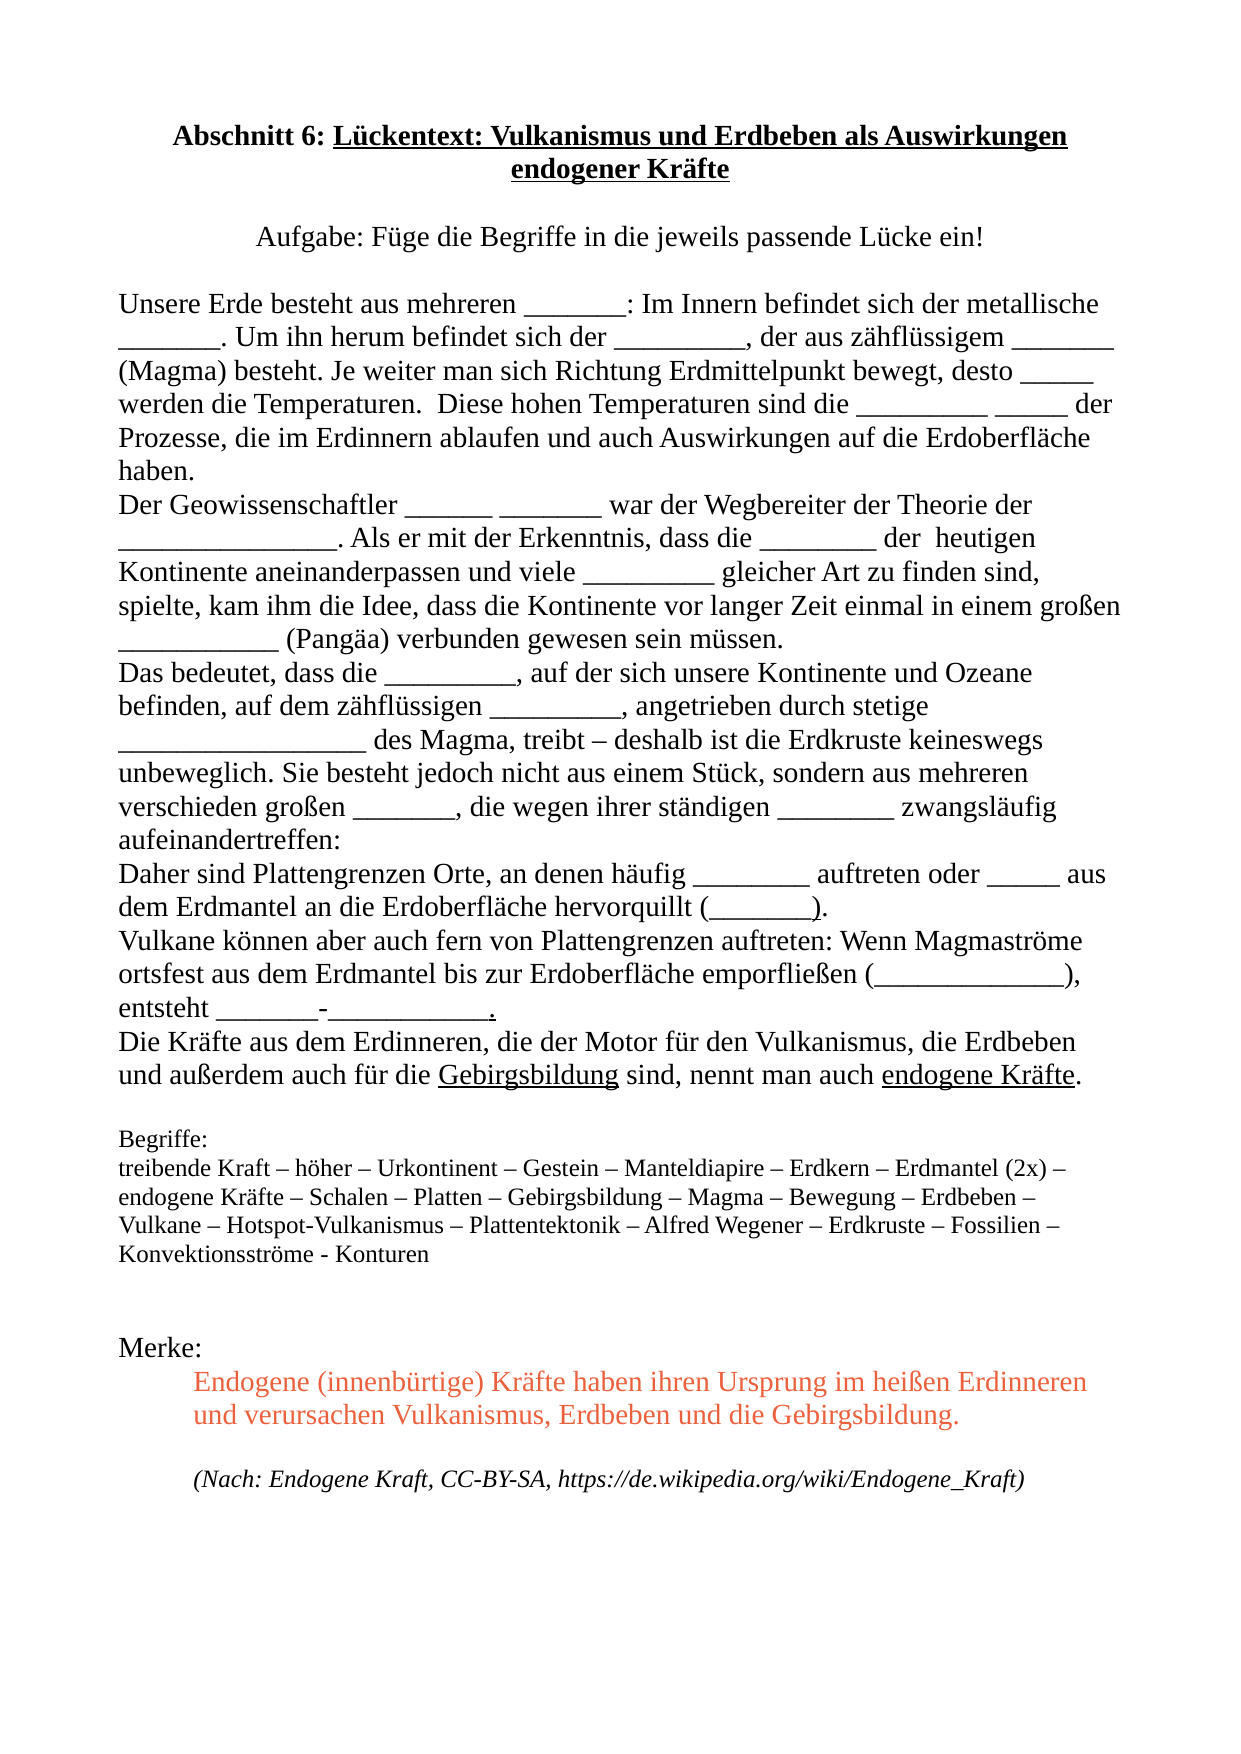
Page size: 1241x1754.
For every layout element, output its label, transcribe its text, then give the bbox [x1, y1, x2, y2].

text Die Kräfte aus dem Erdinneren, die der Motor für den Vulkanismus, die Erdbeben und außerdem auch für die Gebirgsbildung sind, nennt man auch endogene Kräfte. [118, 1024, 1122, 1091]
text Das bedeutet, dass die _________, auf der sich unsere Kontinente und Ozeane befinden, auf dem zähflüssigen _________, angetrieben durch stetige _________________ des Magma, treibt – deshalb ist die Erdkruste keineswegs unbeweglich. Sie besteht jedoch nicht aus einem Stück, sondern aus mehreren verschieden großen _______, die wegen ihrer ständigen ________ zwangsläufig aufeinandertreffen: [118, 655, 1122, 856]
text Begriffe: [118, 1124, 1122, 1153]
text Unsere Erde besteht aus mehreren _______: Im Innern befindet sich der metallische _______. Um ihn herum befindet sich der _________, der aus zähflüssigem _______ (Magma) besteht. Je weiter man sich Richtung Erdmittelpunkt bewegt, desto _____ werden die Temperaturen. Diese hohen Temperaturen sind die _________ _____ der Prozesse, die im Erdinnern ablaufen und auch Auswirkungen auf die Erdoberfläche haben. [118, 286, 1122, 487]
list Endogene (innenbürtige) Kräfte haben ihren Ursprung im heißen Erdinneren und verursachen Vulkanismus, Erdbeben und die Gebirgsbildung. [156, 1364, 1122, 1431]
text Aufgabe: Füge die Begriffe in die jeweils passende Lücke ein! [118, 219, 1122, 252]
text treibende Kraft – höher – Urkontinent – Gestein – Manteldiapire – Erdkern – Erdmantel (2x) – endogene Kräfte – Schalen – Platten – Gebirgsbildung – Magma – Bewegung – Erdbeben – Vulkane – Hotspot-Vulkanismus – Plattentektonik – Alfred Wegener – Erdkruste – Fossilien – Konvektionsströme - Konturen [118, 1153, 1122, 1268]
text Vulkane können aber auch fern von Plattengrenzen auftreten: Wenn Magmaströme ortsfest aus dem Erdmantel bis zur Erdoberfläche emporfließen (_____________), entsteht _______-___________. [118, 923, 1122, 1024]
text Der Geowissenschaftler ______ _______ war der Wegbereiter der Theorie der _______________. Als er mit der Erkenntnis, dass die ________ der heutigen Kontinente aneinanderpassen und viele _________ gleicher Art zu finden sind, spielte, kam ihm die Idee, dass die Kontinente vor langer Zeit einmal in einem großen ___________ (Pangäa) verbunden gewesen sein müssen. [118, 487, 1122, 655]
text Merke: [118, 1330, 1122, 1364]
list (Nach: Endogene Kraft, CC-BY-SA, https://de.wikipedia.org/wiki/Endogene_Kraft) [156, 1464, 1122, 1493]
text Daher sind Plattengrenzen Orte, an denen häufig ________ auftreten oder _____ aus dem Erdmantel an die Erdoberfläche hervorquillt (_______). [118, 856, 1122, 923]
text Abschnitt 6: Lückentext: Vulkanismus und Erdbeben als Auswirkungen endogener Kräfte [118, 118, 1122, 185]
